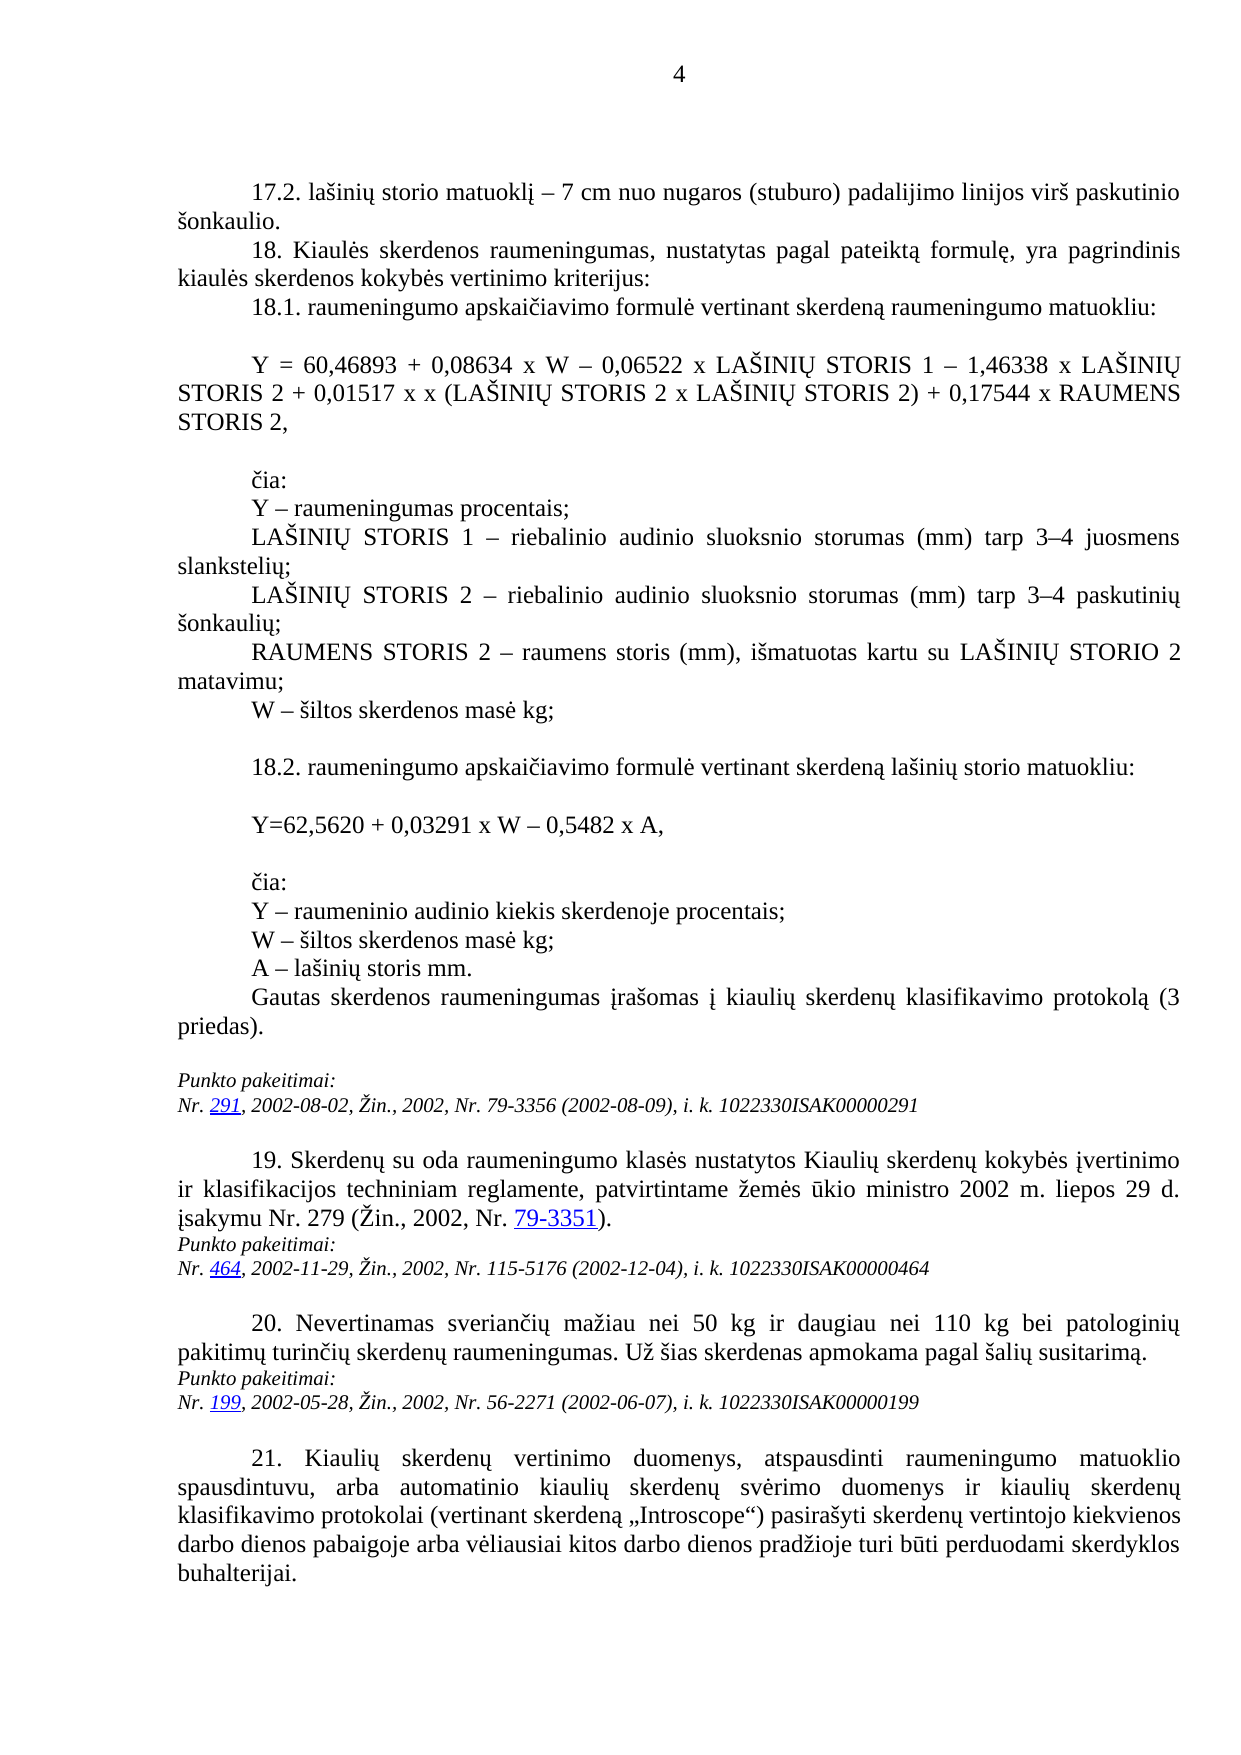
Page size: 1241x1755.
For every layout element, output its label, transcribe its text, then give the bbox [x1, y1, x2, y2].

text 18. Kiaulės skerdenos raumeningumas, nustatytas pagal pateiktą formulę, yra pagrindinis kiaulės skerdenos kokybės vertinimo kriterijus: [177, 235, 1181, 292]
text 19. Skerdenų su oda raumeningumo klasės nustatytos Kiaulių skerdenų kokybės įvertinimo ir klasifikacijos techniniam reglamente, patvirtintame žemės ūkio ministro 2002 m. liepos 29 d. įsakymu Nr. 279 (Žin., 2002, Nr. 79-3351). [177, 1145, 1181, 1232]
text W – šiltos skerdenos masė kg; [177, 695, 1181, 723]
text A – lašinių storis mm. [177, 953, 1181, 982]
text LAŠINIŲ STORIS 2 – riebalinio audinio sluoksnio storumas (mm) tarp 3–4 paskutinių šonkaulių; [177, 580, 1181, 637]
text Y=62,5620 + 0,03291 x W – 0,5482 x A, [177, 810, 1181, 838]
text Punkto pakeitimai: [177, 1366, 1181, 1390]
text Gautas skerdenos raumeningumas įrašomas į kiaulių skerdenų klasifikavimo protokolą (3 priedas). [177, 982, 1181, 1040]
text Nr. 464, 2002-11-29, Žin., 2002, Nr. 115-5176 (2002-12-04), i. k. 1022330ISAK00000464 [177, 1256, 1181, 1280]
text Punkto pakeitimai: [177, 1068, 1181, 1092]
text Nr. 291, 2002-08-02, Žin., 2002, Nr. 79-3356 (2002-08-09), i. k. 1022330ISAK00000291 [177, 1092, 1181, 1117]
text 20. Nevertinamas sveriančių mažiau nei 50 kg ir daugiau nei 110 kg bei patologinių pakitimų turinčių skerdenų raumeningumas. Už šias skerdenas apmokama pagal šalių susitarimą. [177, 1308, 1181, 1366]
text čia: [177, 867, 1181, 896]
text 18.1. raumeningumo apskaičiavimo formulė vertinant skerdeną raumeningumo matuokliu: [177, 292, 1181, 321]
text Nr. 199, 2002-05-28, Žin., 2002, Nr. 56-2271 (2002-06-07), i. k. 1022330ISAK00000199 [177, 1390, 1181, 1414]
text Y – raumeninio audinio kiekis skerdenoje procentais; [177, 896, 1181, 925]
text čia: [177, 465, 1181, 493]
text 18.2. raumeningumo apskaičiavimo formulė vertinant skerdeną lašinių storio matuokliu: [177, 752, 1181, 781]
text RAUMENs storis 2 – raumens storis (mm), išmatuotas kartu su lašinių storio 2 matavimu; [177, 637, 1181, 695]
text Y = 60,46893 + 0,08634 x W – 0,06522 x LAŠINIŲ STORIS 1 – 1,46338 x LAŠINIŲ STORIS 2 + 0,01517 x x (LAŠINIŲ STORIS 2 x LAŠINIŲ STORIS 2) + 0,17544 x RAUMENS Storis 2, [177, 350, 1181, 436]
text W – šiltos skerdenos masė kg; [177, 925, 1181, 953]
text 17.2. lašinių storio matuoklį – 7 cm nuo nugaros (stuburo) padalijimo linijos virš paskutinio šonkaulio. [177, 177, 1181, 235]
text LAŠINIŲ STORIS 1 – riebalinio audinio sluoksnio storumas (mm) tarp 3–4 juosmens slankstelių; [177, 522, 1181, 580]
text 21. Kiaulių skerdenų vertinimo duomenys, atspausdinti raumeningumo matuoklio spausdintuvu, arba automatinio kiaulių skerdenų svėrimo duomenys ir kiaulių skerdenų klasifikavimo protokolai (vertinant skerdeną „Introscope“) pasirašyti skerdenų vertintojo kiekvienos darbo dienos pabaigoje arba vėliausiai kitos darbo dienos pradžioje turi būti perduodami skerdyklos buhalterijai. [177, 1443, 1181, 1587]
text Y – raumeningumas procentais; [177, 493, 1181, 522]
text Punkto pakeitimai: [177, 1232, 1181, 1256]
